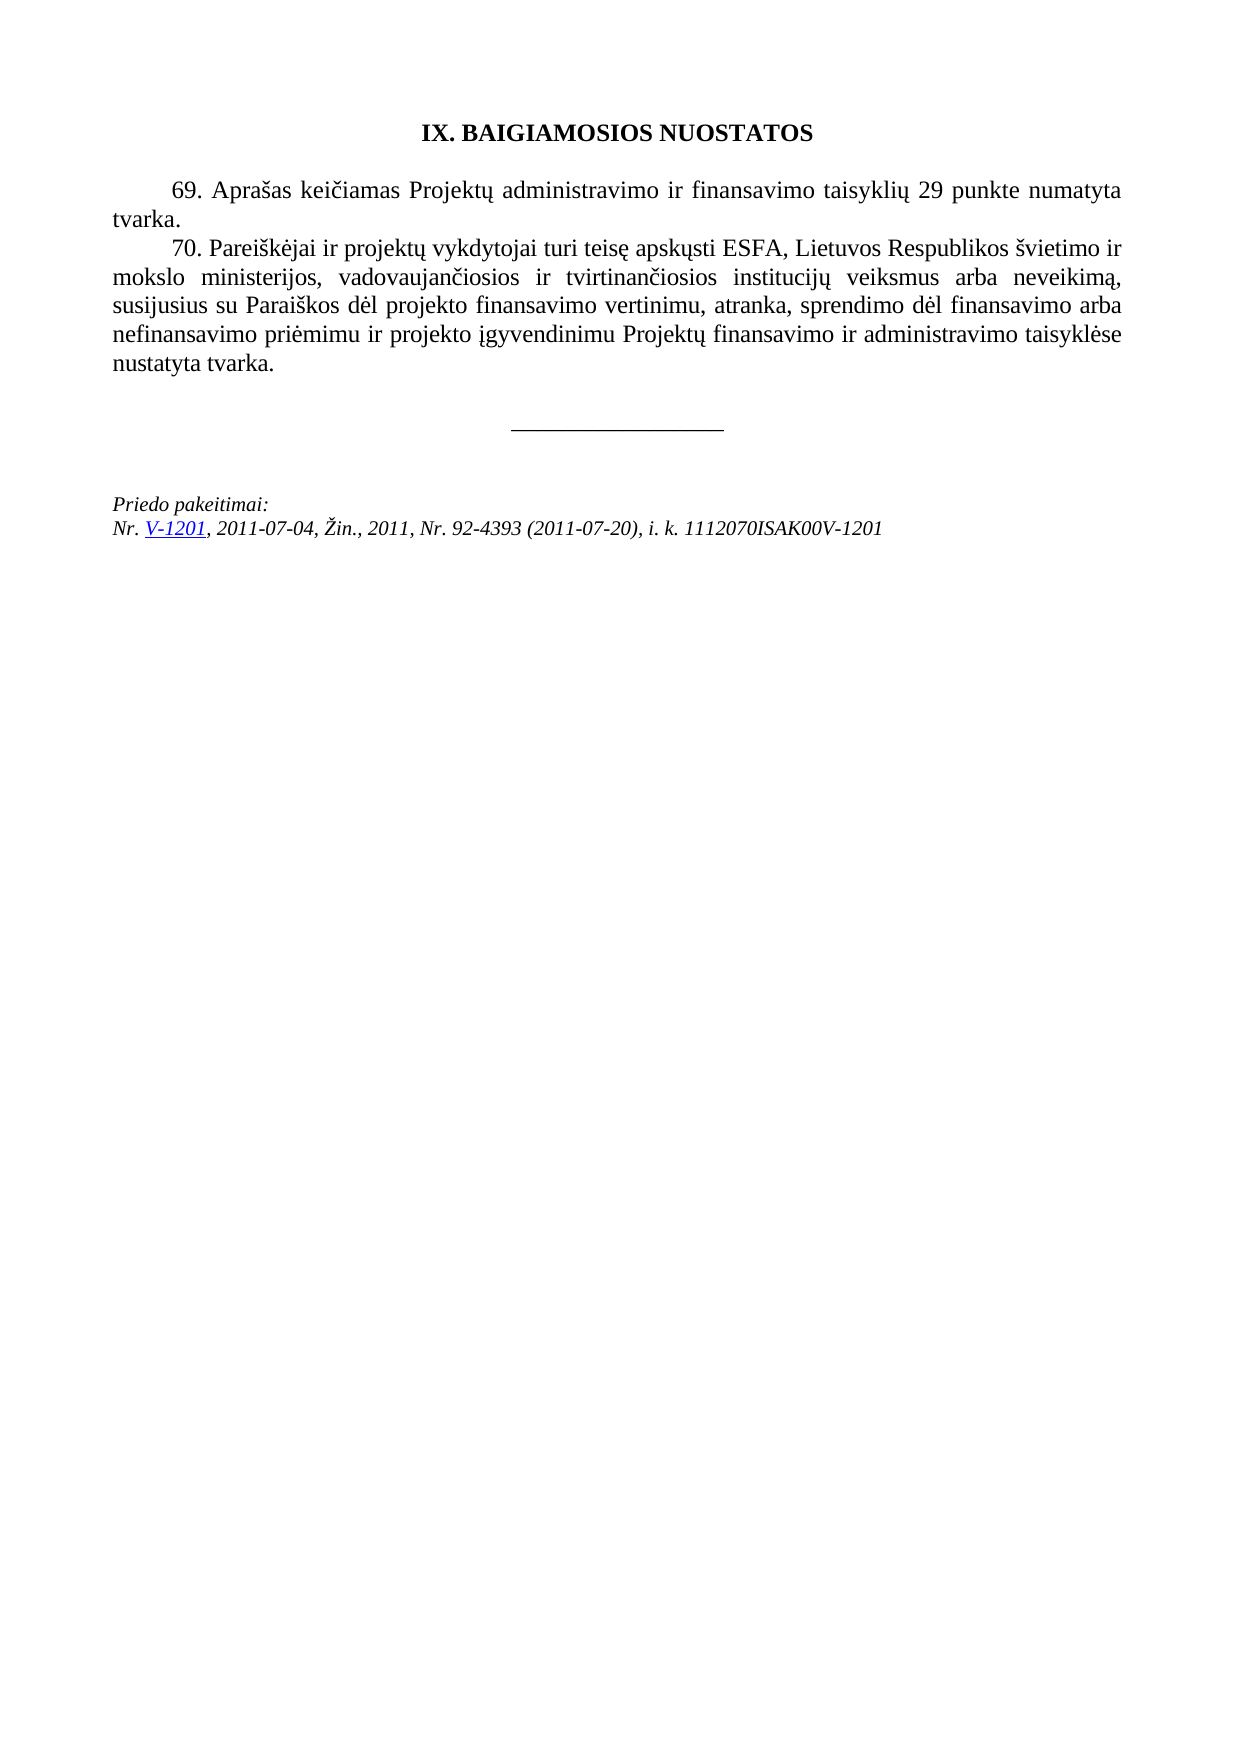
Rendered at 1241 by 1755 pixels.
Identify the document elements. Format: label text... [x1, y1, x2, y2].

text 69. Aprašas keičiamas Projektų administravimo ir finansavimo taisyklių 29 punkte numatyta tvarka. [112, 176, 1122, 233]
text IX. BAIGIAMOSIOS NUOSTATOS [112, 118, 1122, 147]
text Nr. V-1201, 2011-07-04, Žin., 2011, Nr. 92-4393 (2011-07-20), i. k. 1112070ISAK00V-1201 [112, 516, 1122, 540]
text 70. Pareiškėjai ir projektų vykdytojai turi teisę apskųsti ESFA, Lietuvos Respublikos švietimo ir mokslo ministerijos, vadovaujančiosios ir tvirtinančiosios institucijų veiksmus arba neveikimą, susijusius su Paraiškos dėl projekto finansavimo vertinimu, atranka, sprendimo dėl finansavimo arba nefinansavimo priėmimu ir projekto įgyvendinimu Projektų finansavimo ir administravimo taisyklėse nustatyta tvarka. [112, 233, 1122, 377]
text Priedo pakeitimai: [112, 492, 1122, 516]
text _________________ [112, 406, 1122, 434]
